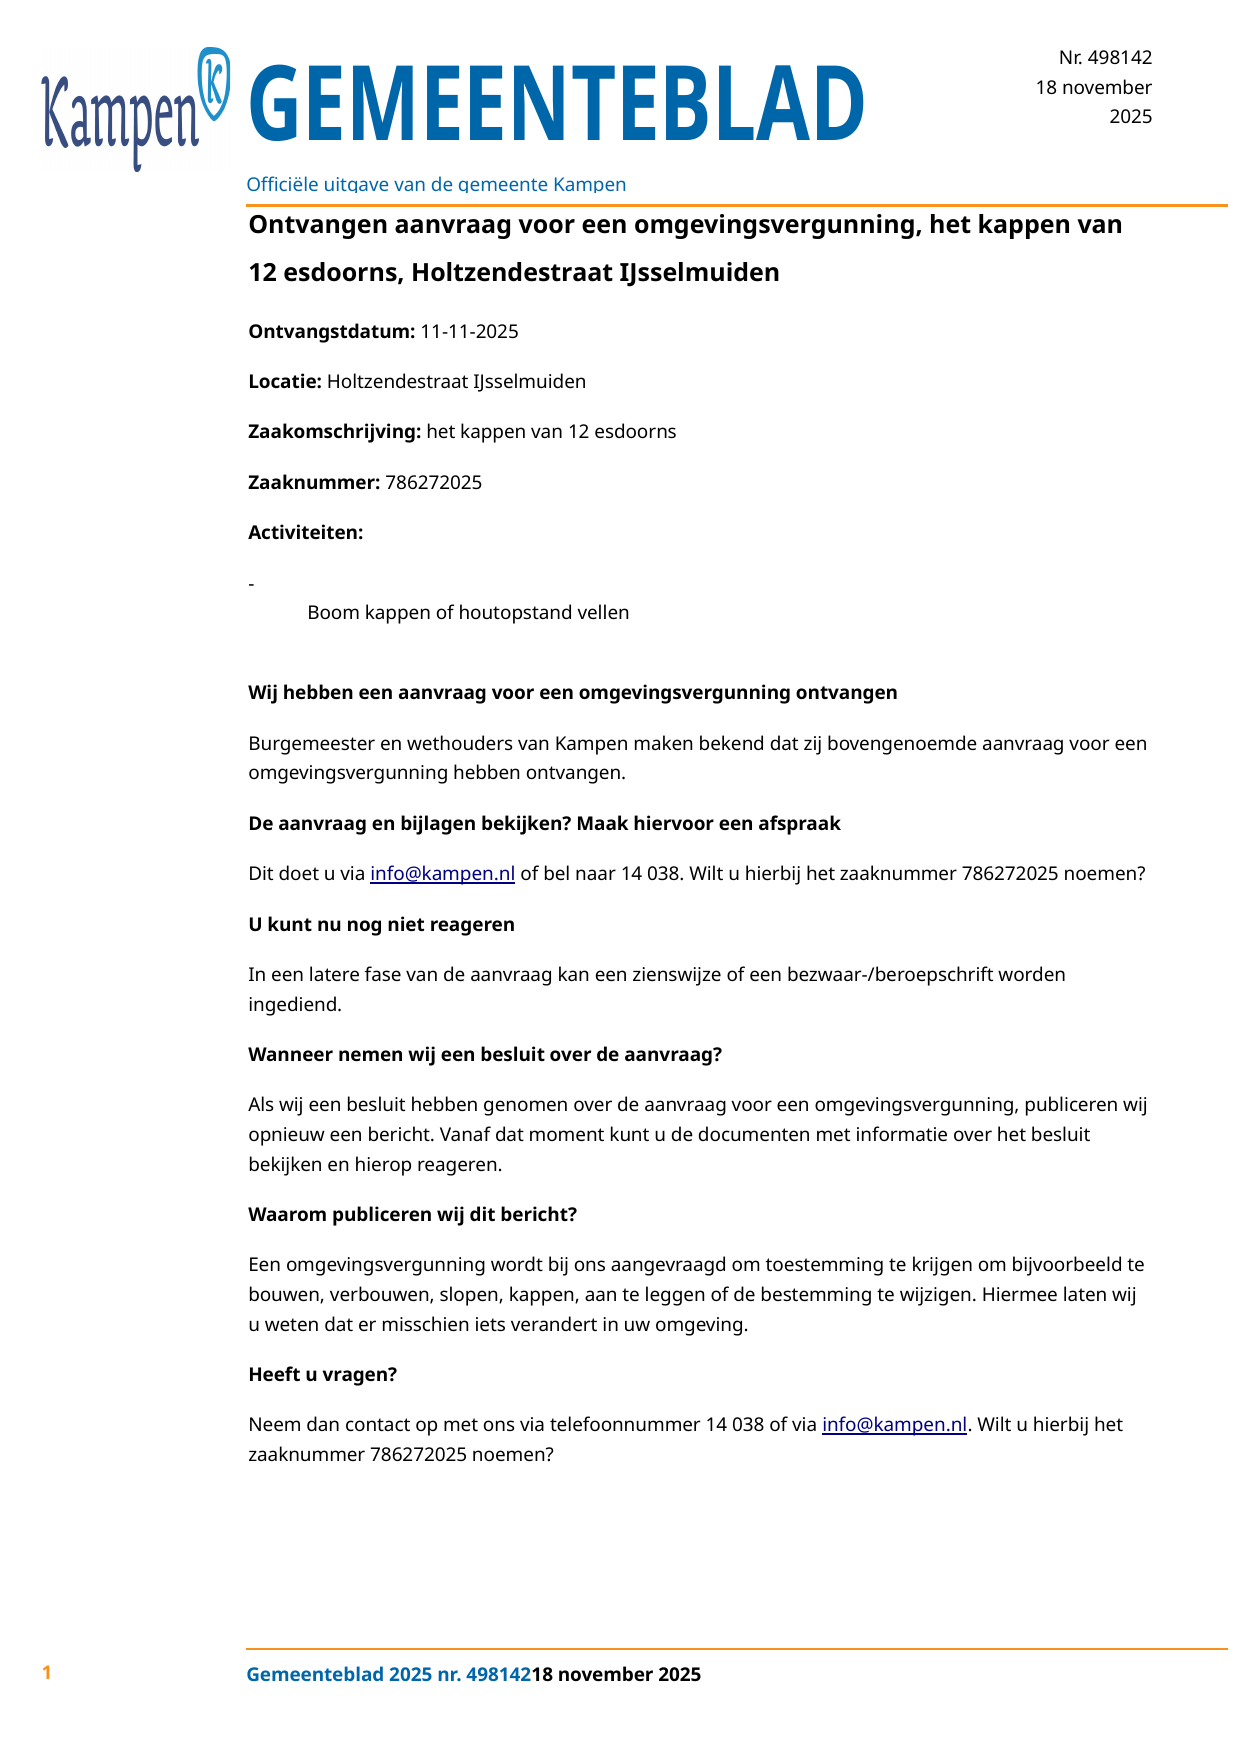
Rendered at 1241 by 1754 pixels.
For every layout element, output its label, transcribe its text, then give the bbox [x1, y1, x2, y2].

text Burgemeester en wethouders van Kampen maken bekend dat zij bovengenoemde aanvraag voor een omgevingsvergunning hebben ontvangen. [248, 730, 1152, 785]
list Boom kappen of houtopstand vellen [248, 599, 1152, 625]
text Een omgevingsvergunning wordt bij ons aangevraagd om toestemming te krijgen om bijvoorbeeld te bouwen, verbouwen, slopen, kappen, aan te leggen of de bestemming te wijzigen. Hiermee laten wij u weten dat er misschien iets verandert in uw omgeving. [248, 1252, 1152, 1337]
text Zaakomschrijving: het kappen van 12 esdoorns [248, 419, 1152, 444]
text Ontvangen aanvraag voor een omgevingsvergunning, het kappen van 12 esdoorns, Holtzendestraat IJsselmuiden [248, 207, 1152, 288]
text Neem dan contact op met ons via telefoonnummer 14 038 of via info@kampen.nl. Wilt u hierbij het zaaknummer 786272025 noemen? [248, 1412, 1152, 1467]
text Dit doet u via info@kampen.nl of bel naar 14 038. Wilt u hierbij het zaaknummer 786272025 noemen? [248, 860, 1152, 886]
text Wanneer nemen wij een besluit over de aanvraag? [248, 1041, 1152, 1067]
picture [41, 47, 231, 172]
text Ontvangstdatum: 11-11-2025 [248, 318, 1152, 344]
text Zaaknummer: 786272025 [248, 469, 1152, 495]
text Als wij een besluit hebben genomen over de aanvraag voor een omgevingsvergunning, publiceren wij opnieuw een bericht. Vanaf dat moment kunt u de documenten met informatie over het besluit bekijken en hierop reageren. [248, 1092, 1152, 1177]
text Wij hebben een aanvraag voor een omgevingsvergunning ontvangen [248, 679, 1152, 705]
text Activiteiten: [248, 519, 1152, 545]
text Waarom publiceren wij dit bericht? [248, 1201, 1152, 1227]
text Locatie: Holtzendestraat IJsselmuiden [248, 368, 1152, 394]
text U kunt nu nog niet reageren [248, 911, 1152, 937]
text Heeft u vragen? [248, 1361, 1152, 1387]
text In een latere fase van de aanvraag kan een zienswijze of een bezwaar-/beroepschrift worden ingediend. [248, 961, 1152, 1017]
text De aanvraag en bijlagen bekijken? Maak hiervoor een afspraak [248, 810, 1152, 836]
